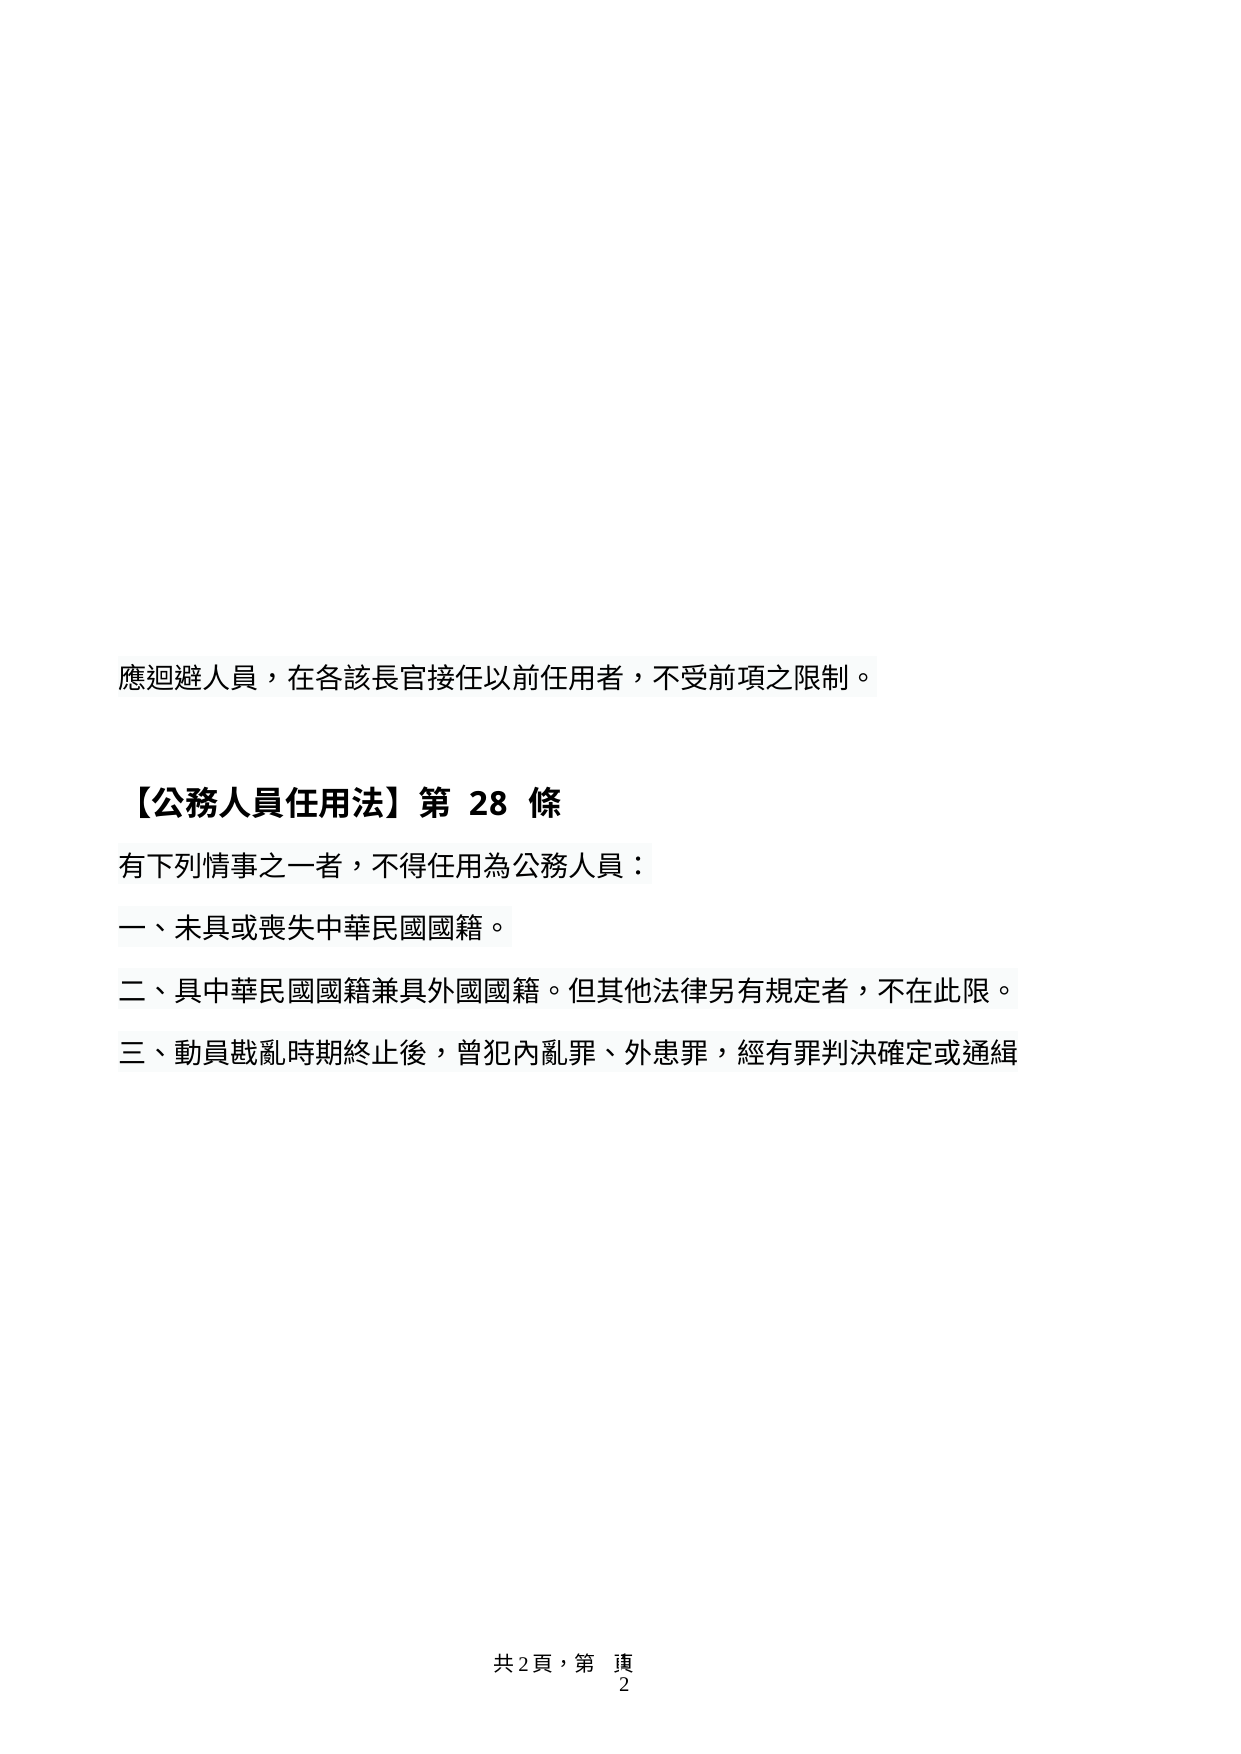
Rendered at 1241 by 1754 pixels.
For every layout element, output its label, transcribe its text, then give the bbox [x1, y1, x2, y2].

text 有下列情事之一者，不得任用為公務人員： 一、未具或喪失中華民國國籍。 二、具中華民國國籍兼具外國國籍。但其他法律另有規定者，不在此限。 三、動員戡亂時期終止後，曾犯內亂罪、外患罪，經有罪判決確定或通緝 [118, 822, 1122, 1072]
text 應迴避人員，在各該長官接任以前任用者，不受前項之限制。 [118, 634, 1122, 697]
text 【公務人員任用法】第 28 條 [118, 759, 1122, 822]
